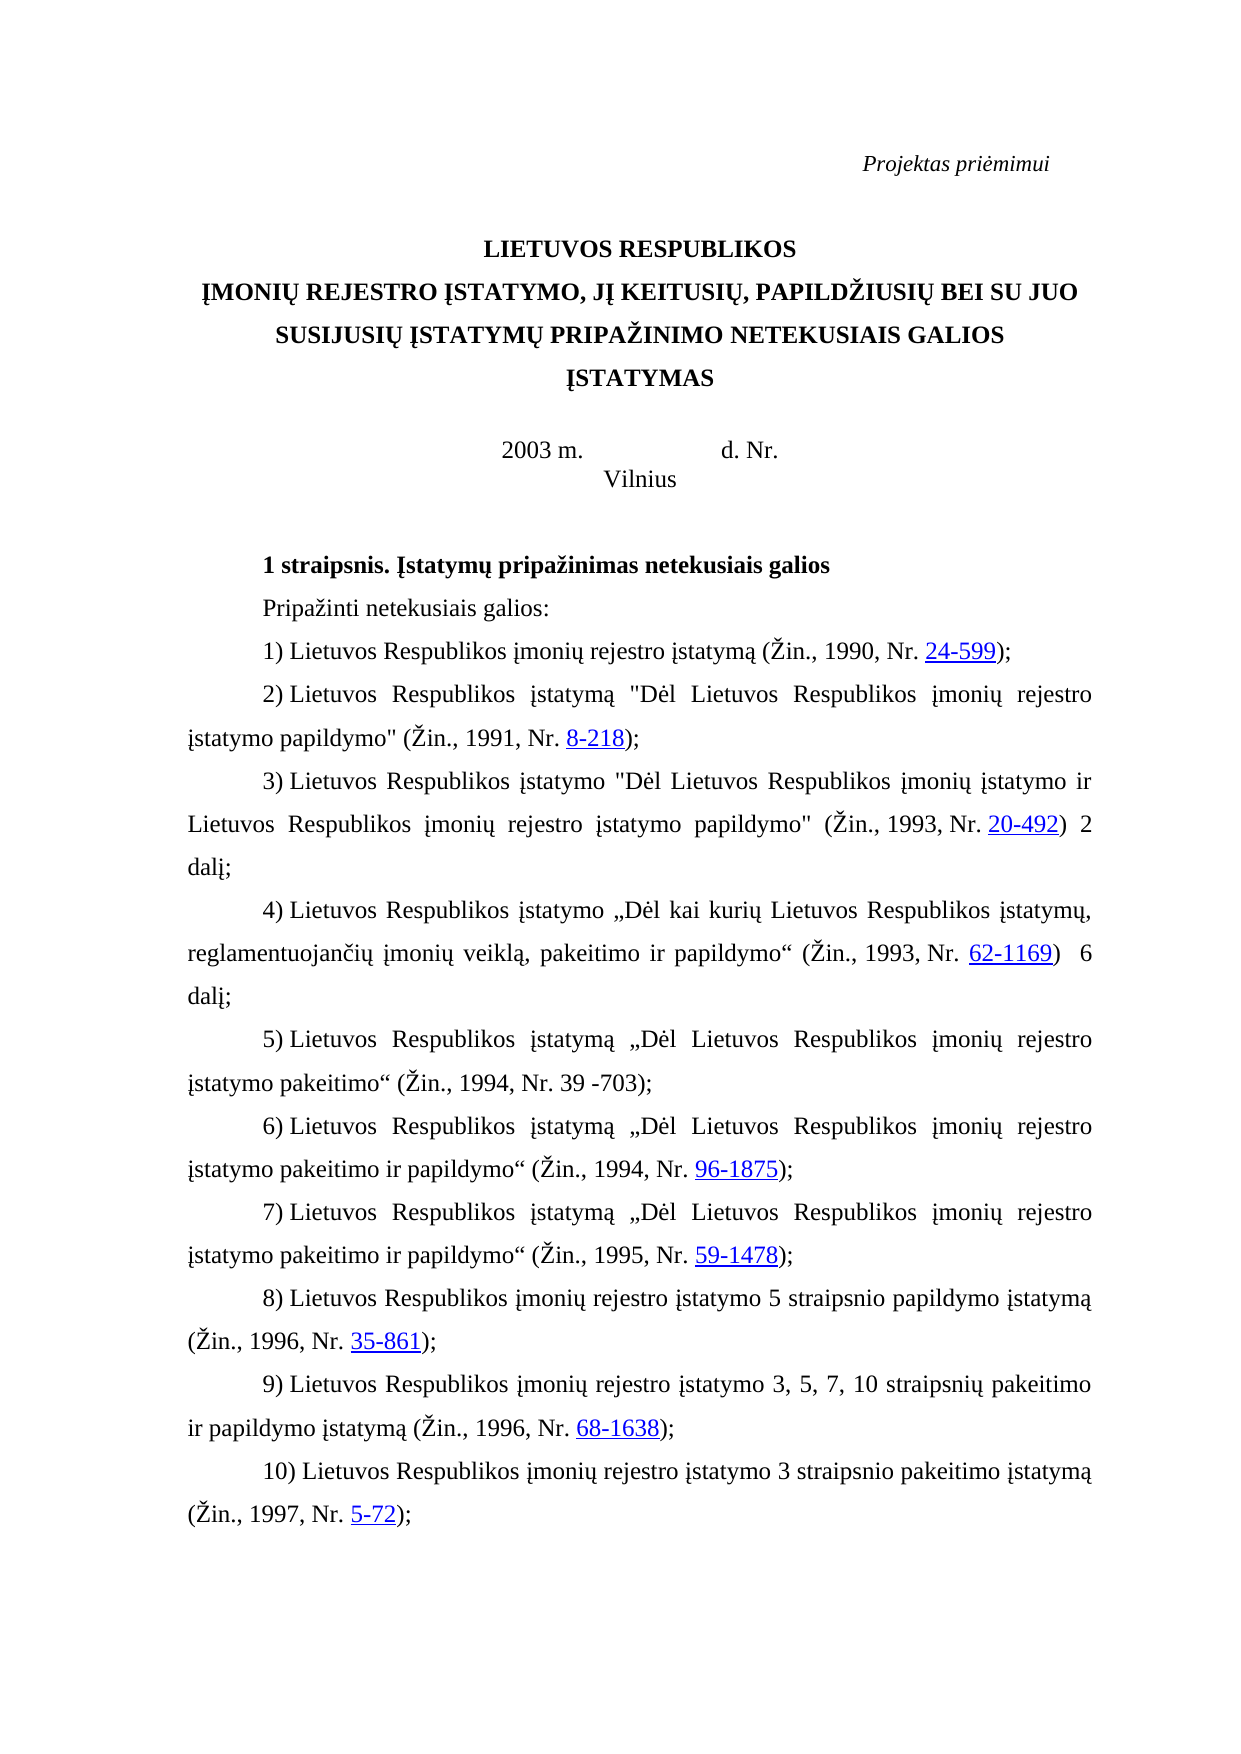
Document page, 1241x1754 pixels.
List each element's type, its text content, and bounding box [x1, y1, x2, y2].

text 7) Lietuvos Respublikos įstatymą „Dėl Lietuvos Respublikos įmonių rejestro įstatymo pakeitimo ir papildymo“ (Žin., 1995, Nr. 59-1478); [187, 1197, 1092, 1269]
text 4) Lietuvos Respublikos įstatymo „Dėl kai kurių Lietuvos Respublikos įstatymų, reglamentuojančių įmonių veiklą, pakeitimo ir papildymo“ (Žin., 1993, Nr. 62-1169) 6 dalį; [187, 895, 1092, 1010]
text 10) Lietuvos Respublikos įmonių rejestro įstatymo 3 straipsnio pakeitimo įstatymą (Žin., 1997, Nr. 5-72); [187, 1456, 1092, 1528]
text 5) Lietuvos Respublikos įstatymą „Dėl Lietuvos Respublikos įmonių rejestro įstatymo pakeitimo“ (Žin., 1994, Nr. 39 -703); [187, 1024, 1092, 1096]
text Vilnius [187, 464, 1092, 493]
text 1 straipsnis. Įstatymų pripažinimas netekusiais galios [187, 550, 1092, 579]
text 8) Lietuvos Respublikos įmonių rejestro įstatymo 5 straipsnio papildymo įstatymą (Žin., 1996, Nr. 35-861); [187, 1283, 1092, 1355]
text 3) Lietuvos Respublikos įstatymo "Dėl Lietuvos Respublikos įmonių įstatymo ir Lietuvos Respublikos įmonių rejestro įstatymo papildymo" (Žin., 1993, Nr. 20-492) 2 dalį; [187, 766, 1092, 881]
text Projektas priėmimui [862, 150, 1092, 176]
text 2) Lietuvos Respublikos įstatymą "Dėl Lietuvos Respublikos įmonių rejestro įstatymo papildymo" (Žin., 1991, Nr. 8-218); [187, 679, 1092, 751]
text 1) Lietuvos Respublikos įmonių rejestro įstatymą (Žin., 1990, Nr. 24-599); [187, 636, 1092, 665]
text ĮMONIŲ REJESTRO Įstatymo, JĮ KEITUSIŲ, PAPILDŽIUSIŲ BEI SU JUO SUSIJUSIŲ ĮSTATYMŲ PRIPAŽINIMO NETEKUSIAIS GALIOS [187, 277, 1092, 349]
text 6) Lietuvos Respublikos įstatymą „Dėl Lietuvos Respublikos įmonių rejestro įstatymo pakeitimo ir papildymo“ (Žin., 1994, Nr. 96-1875); [187, 1111, 1092, 1183]
text 9) Lietuvos Respublikos įmonių rejestro įstatymo 3, 5, 7, 10 straipsnių pakeitimo ir papildymo įstatymą (Žin., 1996, Nr. 68-1638); [187, 1369, 1092, 1441]
text ĮSTATYMAS [187, 363, 1092, 392]
text Pripažinti netekusiais galios: [187, 593, 1092, 622]
text 2003 m. d. Nr. [187, 435, 1092, 464]
text LIETUVOS RESPUBLIKOS [187, 234, 1092, 263]
